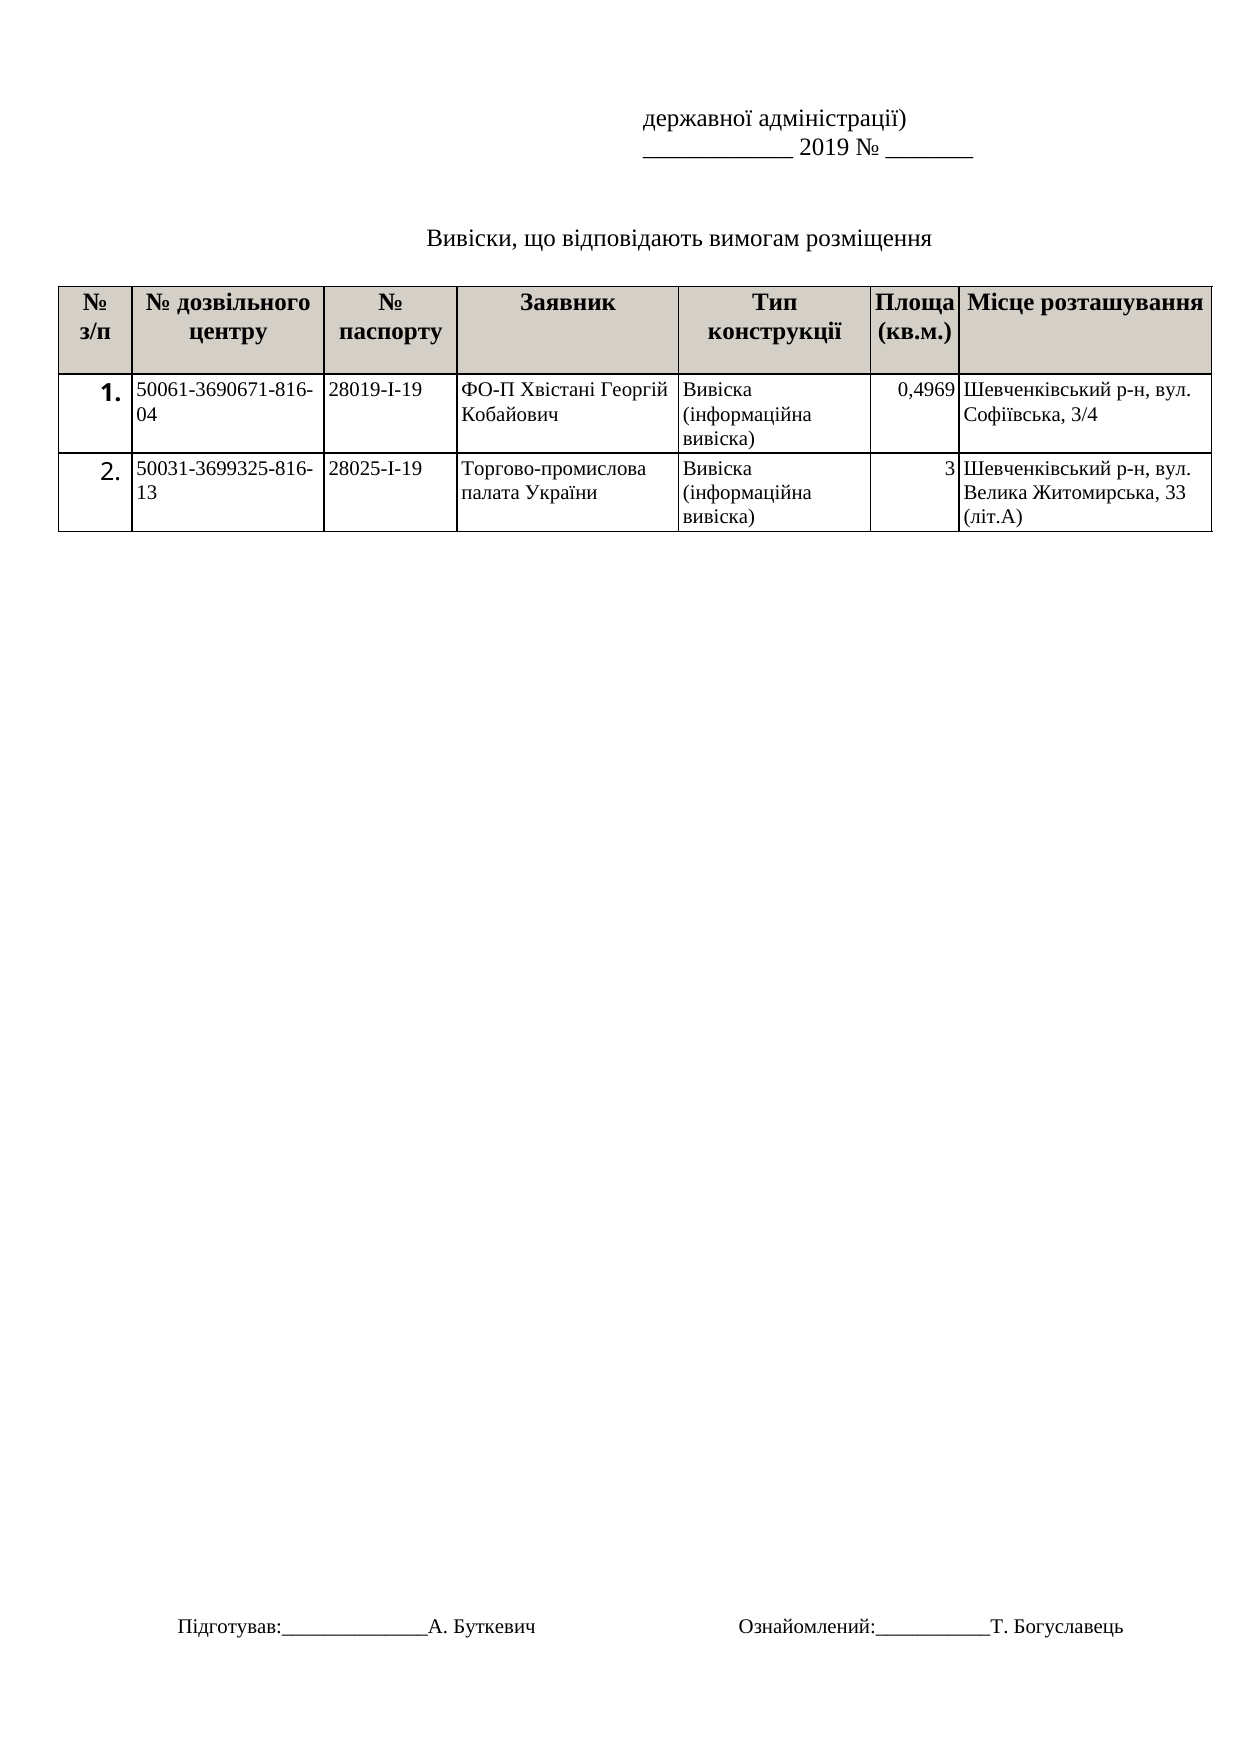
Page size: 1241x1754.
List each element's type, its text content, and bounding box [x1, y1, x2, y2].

table_cell 50031-3699325-816-13 [133, 454, 323, 531]
table_header Місце розташування [960, 287, 1211, 373]
text Вивіски, що відповідають вимогам розміщення [177, 223, 1181, 252]
table_header Тип конструкції [679, 287, 870, 373]
table_cell державної адміністрації) ____________ 2019 № _______ [632, 104, 1218, 194]
table_cell [59, 454, 131, 531]
table_cell [59, 375, 131, 452]
table_header № з/п [59, 287, 131, 373]
table_cell Вивіска (інформаційна вивіска) [679, 375, 870, 452]
table_header Площа (кв.м.) [871, 287, 958, 373]
table_cell [1218, 104, 1240, 194]
table_cell Вивіска (інформаційна вивіска) [679, 454, 870, 531]
table_cell 50061-3690671-816-04 [133, 375, 323, 452]
table_header Заявник [458, 287, 678, 373]
table_cell Шевченківський р-н, вул. Велика Житомирська, 33 (літ.А) [960, 454, 1211, 531]
table_cell 28025-І-19 [325, 454, 456, 531]
table_cell Шевченківський р-н, вул. Софіївська, 3/4 [960, 375, 1211, 452]
table_cell ФО-П Хвістані Георгій Кобайович [458, 375, 678, 452]
table_cell [166, 104, 632, 194]
table_cell 28019-І-19 [325, 375, 456, 452]
table_cell 0,4969 [871, 375, 958, 452]
table_header № паспорту [325, 287, 456, 373]
table_header № дозвільного центру [133, 287, 323, 373]
table_cell 3 [871, 454, 958, 531]
table_cell Торгово-промислова палата України [458, 454, 678, 531]
